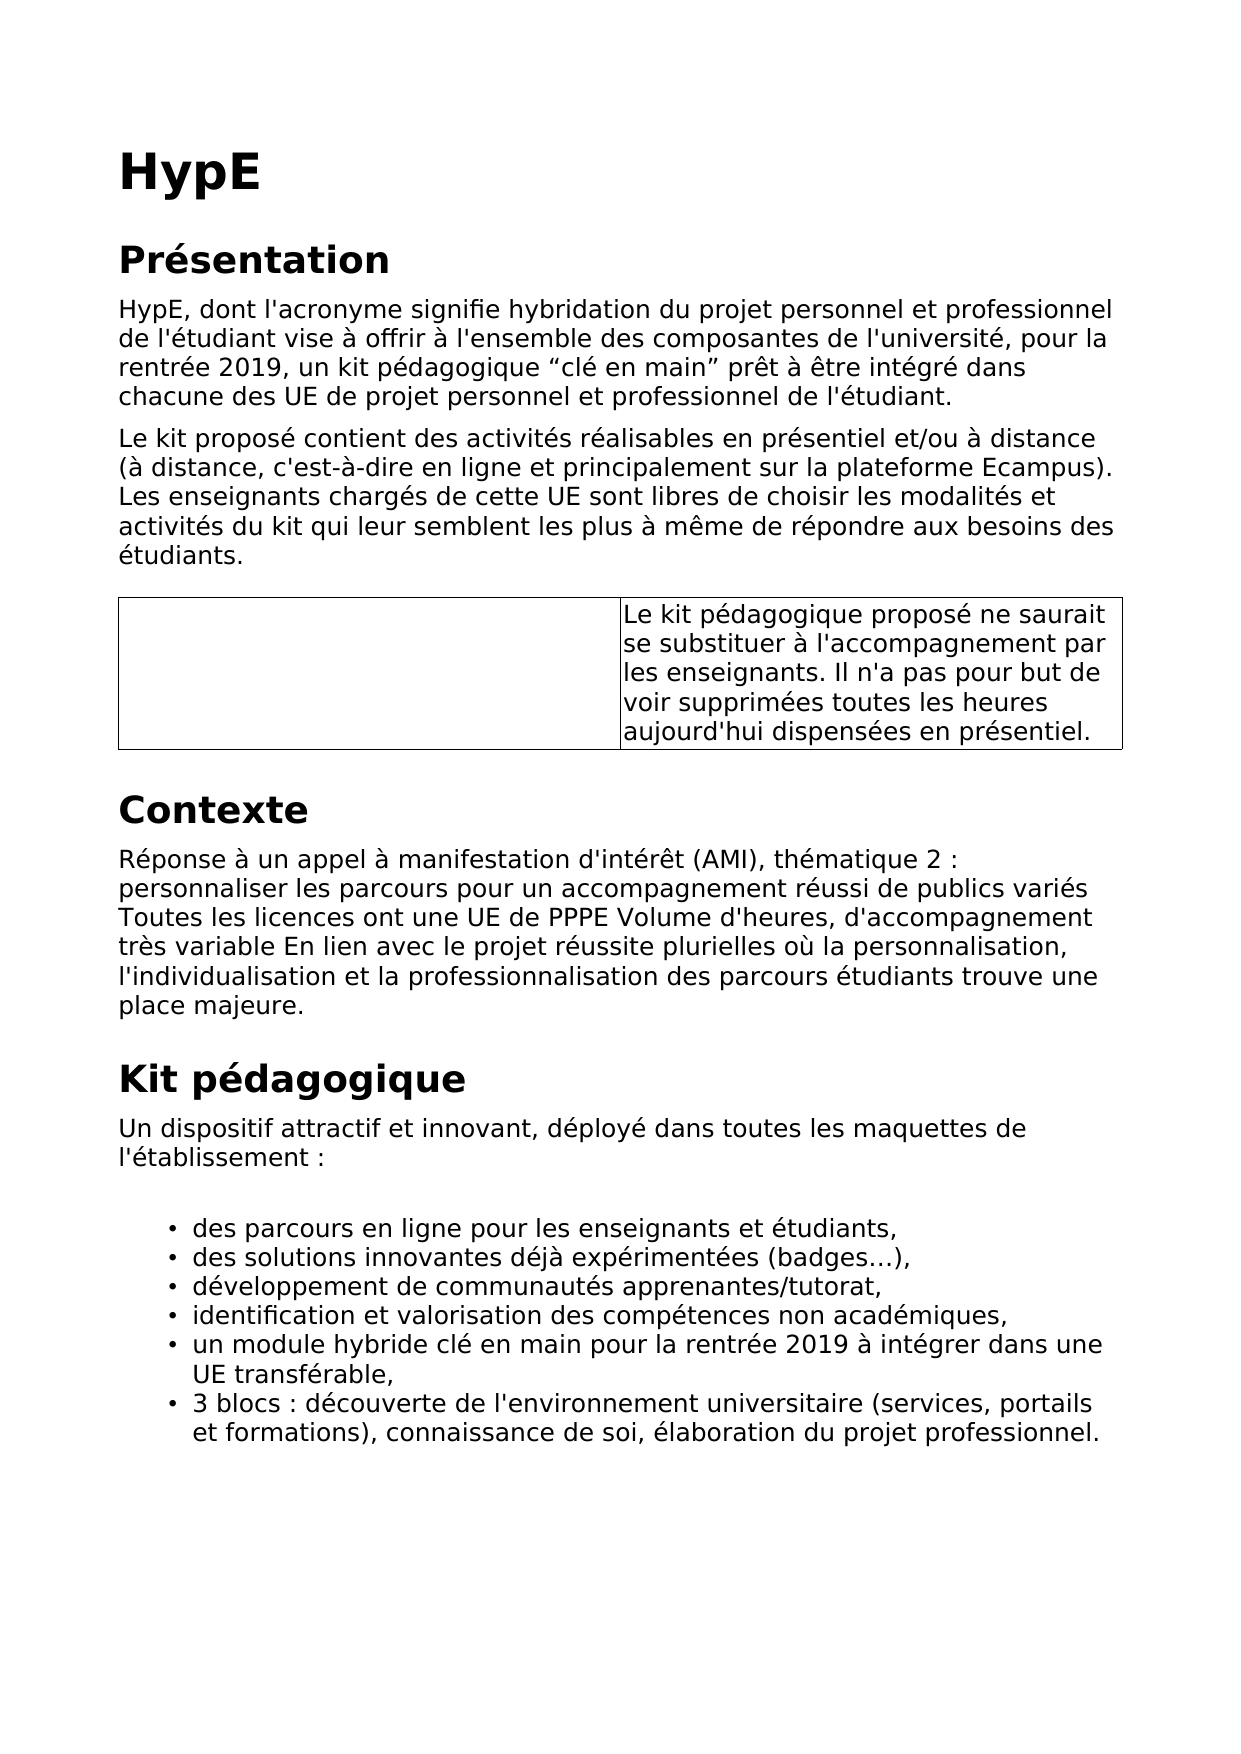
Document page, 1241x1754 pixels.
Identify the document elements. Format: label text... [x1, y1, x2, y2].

subtitle HypE [118, 143, 1122, 201]
table_header Le kit pédagogique proposé ne saurait se substituer à l'accompagnement par les enseignants. Il n'a pas pour but de voir supprimées toutes les heures aujourd'hui dispensées en présentiel. [621, 598, 1122, 749]
subtitle Présentation [118, 239, 1122, 282]
text HypE, dont l'acronyme signifie hybridation du projet personnel et professionnel de l'étudiant vise à offrir à l'ensemble des composantes de l'université, pour la rentrée 2019, un kit pédagogique “clé en main” prêt à être intégré dans chacune des UE de projet personnel et professionnel de l'étudiant. [118, 295, 1122, 412]
text Un dispositif attractif et innovant, déployé dans toutes les maquettes de l'établissement : [118, 1114, 1122, 1172]
text Le kit proposé contient des activités réalisables en présentiel et/ou à distance (à distance, c'est-à-dire en ligne et principalement sur la plateforme Ecampus). Les enseignants chargés de cette UE sont libres de choisir les modalités et activités du kit qui leur semblent les plus à même de répondre aux besoins des étudiants. [118, 424, 1122, 570]
list 3 blocs : découverte de l'environnement universitaire (services, portails et formations), connaissance de soi, élaboration du projet professionnel. [177, 1389, 1122, 1447]
subtitle Contexte [118, 789, 1122, 833]
list des parcours en ligne pour les enseignants et étudiants, [177, 1214, 1122, 1243]
list développement de communautés apprenantes/tutorat, [177, 1272, 1122, 1302]
subtitle Kit pédagogique [118, 1058, 1122, 1101]
list identification et valorisation des compétences non académiques, [177, 1302, 1122, 1331]
text Réponse à un appel à manifestation d'intérêt (AMI), thématique 2 : personnaliser les parcours pour un accompagnement réussi de publics variés Toutes les licences ont une UE de PPPE Volume d'heures, d'accompagnement très variable En lien avec le projet réussite plurielles où la personnalisation, l'individualisation et la professionnalisation des parcours étudiants trouve une place majeure. [118, 845, 1122, 1020]
list un module hybride clé en main pour la rentrée 2019 à intégrer dans une UE transférable, [177, 1331, 1122, 1389]
table_header [119, 598, 620, 749]
list des solutions innovantes déjà expérimentées (badges…), [177, 1243, 1122, 1272]
